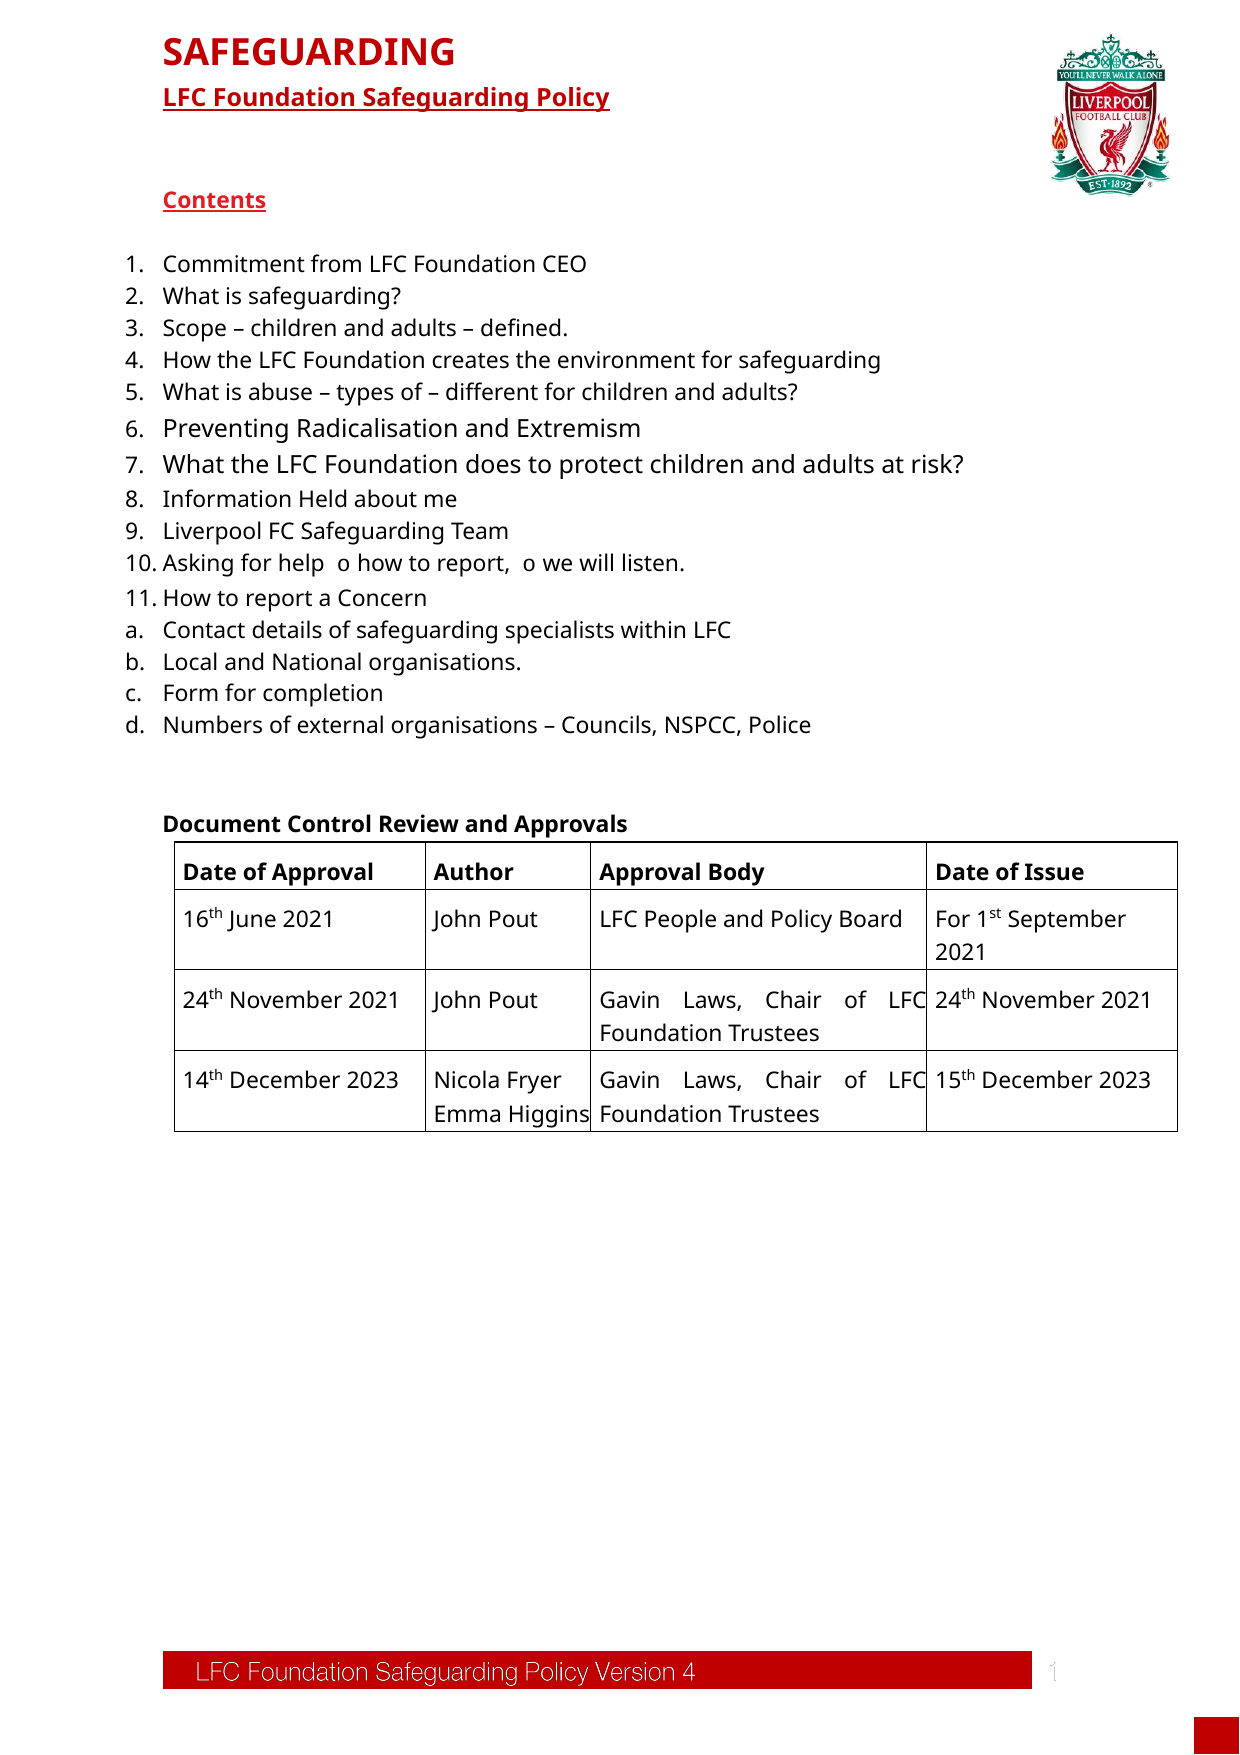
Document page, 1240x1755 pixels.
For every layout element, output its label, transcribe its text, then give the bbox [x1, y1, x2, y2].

list Preventing Radicalisation and Extremism [125, 410, 1080, 444]
list Scope – children and adults – defined. [125, 312, 1080, 343]
table_header Date of Issue [927, 843, 1177, 889]
table_header Approval Body [591, 843, 926, 889]
table_cell 24th November 2021 [927, 970, 1177, 1050]
list Form for completion [125, 677, 1080, 708]
list Asking for help o how to report, o we will listen. [125, 547, 1080, 578]
list Local and National organisations. [125, 645, 1080, 677]
table_header Date of Approval [175, 843, 425, 889]
table_cell Nicola Fryer Emma Higgins [426, 1051, 590, 1131]
table_cell 15th December 2023 [927, 1051, 1177, 1131]
list Information Held about me [125, 483, 1080, 514]
list What is abuse – types of – different for children and adults? [125, 376, 1080, 407]
list Numbers of external organisations – Councils, NSPCC, Police [125, 709, 1080, 740]
list How to report a Concern [125, 582, 1080, 613]
table_cell Gavin Laws, Chair of LFC Foundation Trustees [591, 970, 926, 1050]
list Contact details of safeguarding specialists within LFC [125, 613, 1080, 645]
table_cell For 1st September 2021 [927, 890, 1177, 969]
list What the LFC Foundation does to protect children and adults at risk? [125, 447, 1080, 481]
list What is safeguarding? [125, 280, 1080, 311]
subtitle Document Control Review and Approvals [162, 808, 1084, 839]
list Commitment from LFC Foundation CEO [125, 248, 1080, 279]
list Liverpool FC Safeguarding Team [125, 515, 1080, 546]
table_cell 24th November 2021 [175, 970, 425, 1050]
table_cell Gavin Laws, Chair of LFC Foundation Trustees [591, 1051, 926, 1131]
table_cell John Pout [426, 970, 590, 1050]
table_cell 14th December 2023 [175, 1051, 425, 1131]
table_header Author [426, 843, 590, 889]
text Contents [162, 184, 1084, 215]
table_cell LFC People and Policy Board [591, 890, 926, 969]
list How the LFC Foundation creates the environment for safeguarding [125, 344, 1080, 375]
table_cell 16th June 2021 [175, 890, 425, 969]
table_cell John Pout [426, 890, 590, 969]
